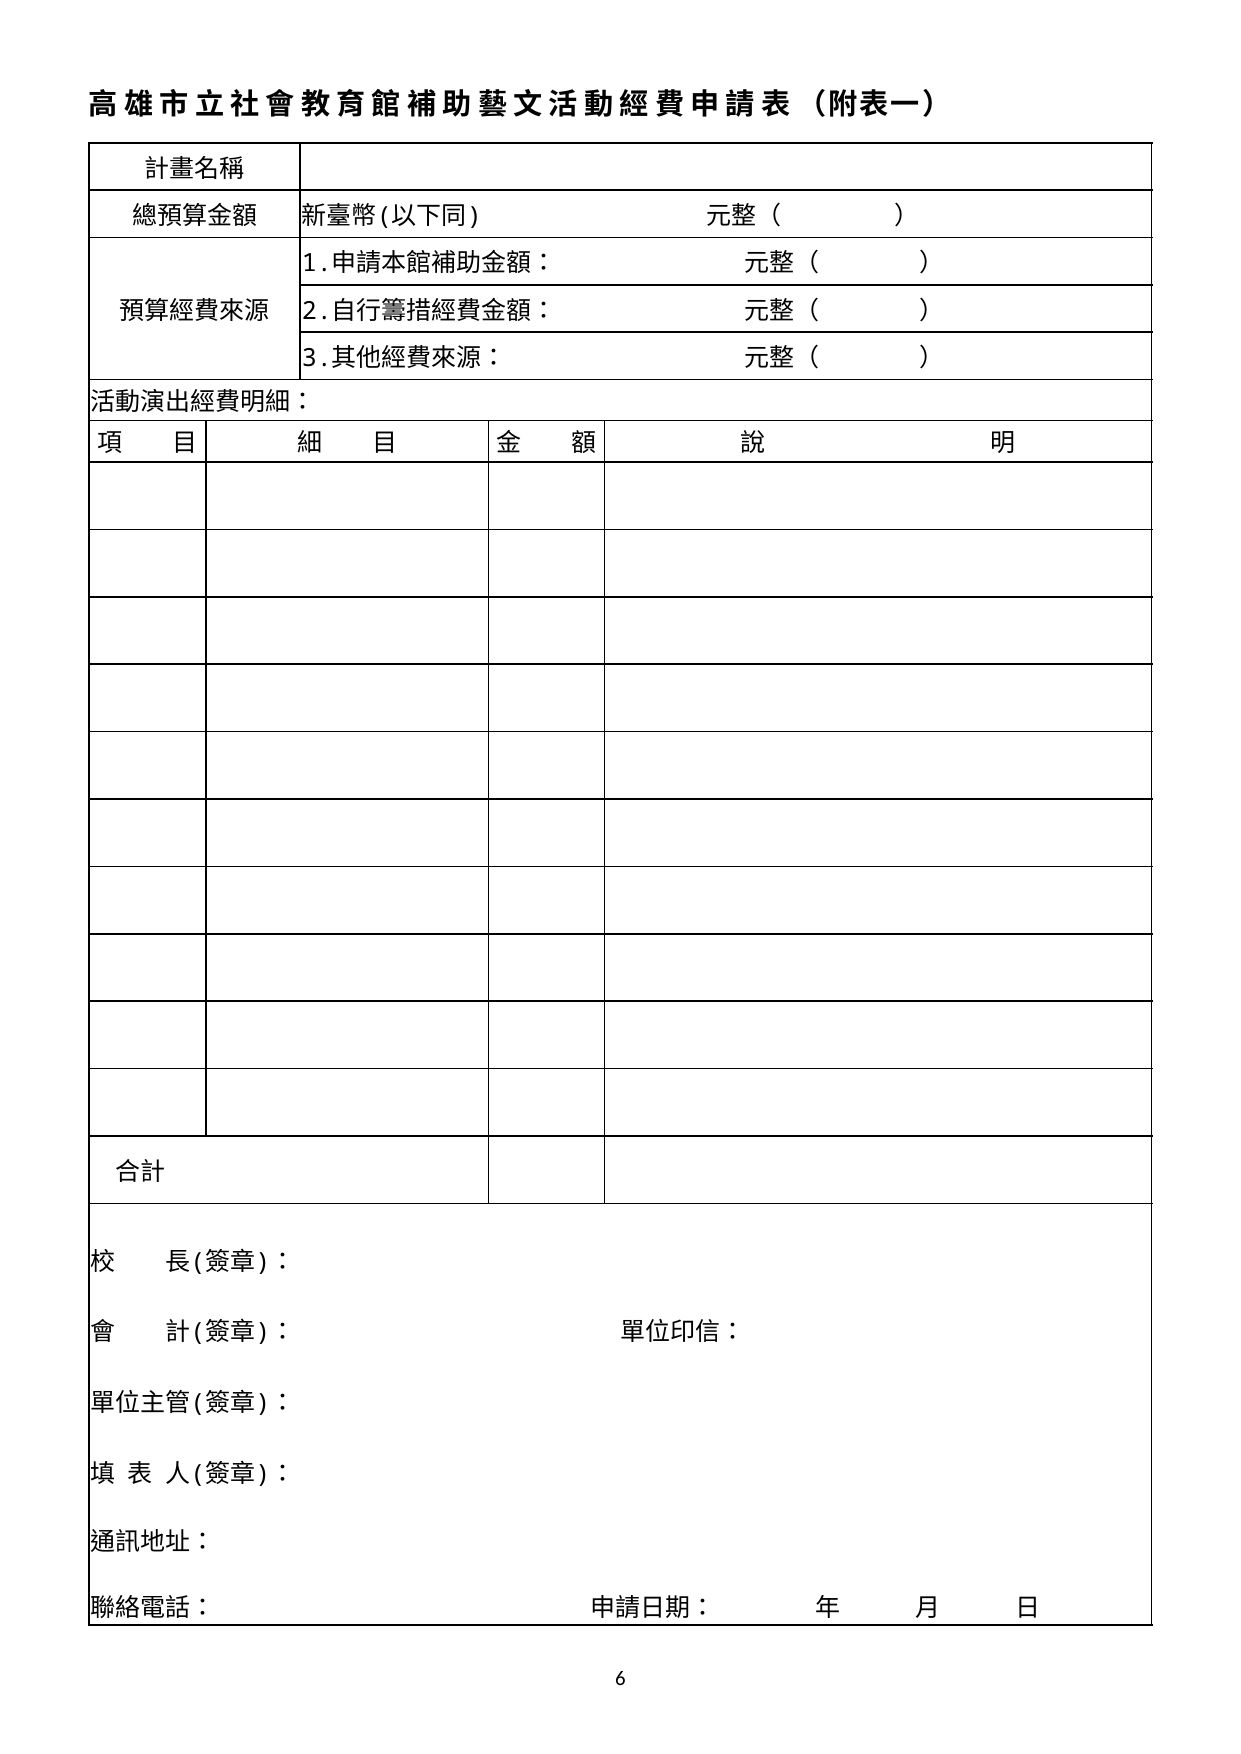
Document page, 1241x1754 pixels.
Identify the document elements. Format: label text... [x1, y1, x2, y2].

table_cell [605, 1137, 1151, 1202]
text 高雄市立社會教育館補助藝文活動經費申請表（附表一） [89, 81, 1152, 123]
table_cell [605, 530, 1151, 596]
table_cell [489, 598, 604, 663]
table_cell [605, 1002, 1151, 1068]
table_cell [90, 732, 205, 798]
table_header [301, 144, 1151, 189]
table_cell 金 額 [489, 421, 604, 461]
table_cell [489, 867, 604, 933]
table_cell [90, 665, 205, 731]
table_cell [207, 867, 488, 933]
table_cell 合計 [90, 1137, 488, 1202]
table_cell 3.其他經費來源： 元整（ ） [301, 333, 1151, 378]
table_cell [90, 1002, 205, 1068]
table_cell 1.申請本館補助金額： 元整（ ） [301, 238, 1151, 284]
table_cell 校 長(簽章)： 會 計(簽章)： 單位印信： 單位主管(簽章)： 填 表 人(簽章)： 通訊地址： 聯絡電話： 申請日期： 年 月 日 [90, 1204, 1151, 1624]
table_cell [605, 598, 1151, 663]
table_cell [605, 935, 1151, 1000]
table_cell [489, 732, 604, 798]
table_cell [90, 1069, 205, 1135]
table_cell [207, 1069, 488, 1135]
table_cell [90, 935, 205, 1000]
table_header 計畫名稱 [90, 144, 299, 189]
table_cell [605, 867, 1151, 933]
table_cell [605, 732, 1151, 798]
table_cell [605, 800, 1151, 866]
table_cell [207, 665, 488, 731]
table_cell [605, 463, 1151, 528]
table_cell [605, 1069, 1151, 1135]
table_cell [489, 1002, 604, 1068]
table_cell [90, 598, 205, 663]
table_cell [90, 867, 205, 933]
table_cell [489, 935, 604, 1000]
table_cell [207, 598, 488, 663]
table_cell 細 目 [207, 421, 488, 461]
table_cell [489, 800, 604, 866]
table_cell 2.自行籌措經費金額： 元整（ ） [301, 286, 1151, 331]
table_cell 項 目 [90, 421, 205, 461]
table_cell [489, 665, 604, 731]
table_cell [207, 463, 488, 528]
table_cell [207, 530, 488, 596]
table_cell [489, 530, 604, 596]
table_cell [207, 1002, 488, 1068]
table_cell [207, 800, 488, 866]
table_cell [489, 1069, 604, 1135]
table_cell [207, 935, 488, 1000]
table_cell [489, 1137, 604, 1202]
table_cell [90, 530, 205, 596]
table_cell [489, 463, 604, 528]
table_cell 預算經費來源 [90, 238, 299, 378]
table_cell 總預算金額 [90, 191, 299, 237]
table_cell [605, 665, 1151, 731]
table_cell 新臺幣(以下同) 元整（ ） [301, 191, 1151, 237]
table_cell 活動演出經費明細： [90, 380, 1151, 420]
table_cell 說 明 [605, 421, 1151, 461]
table_cell [90, 463, 205, 528]
table_cell [90, 800, 205, 866]
table_cell [207, 732, 488, 798]
